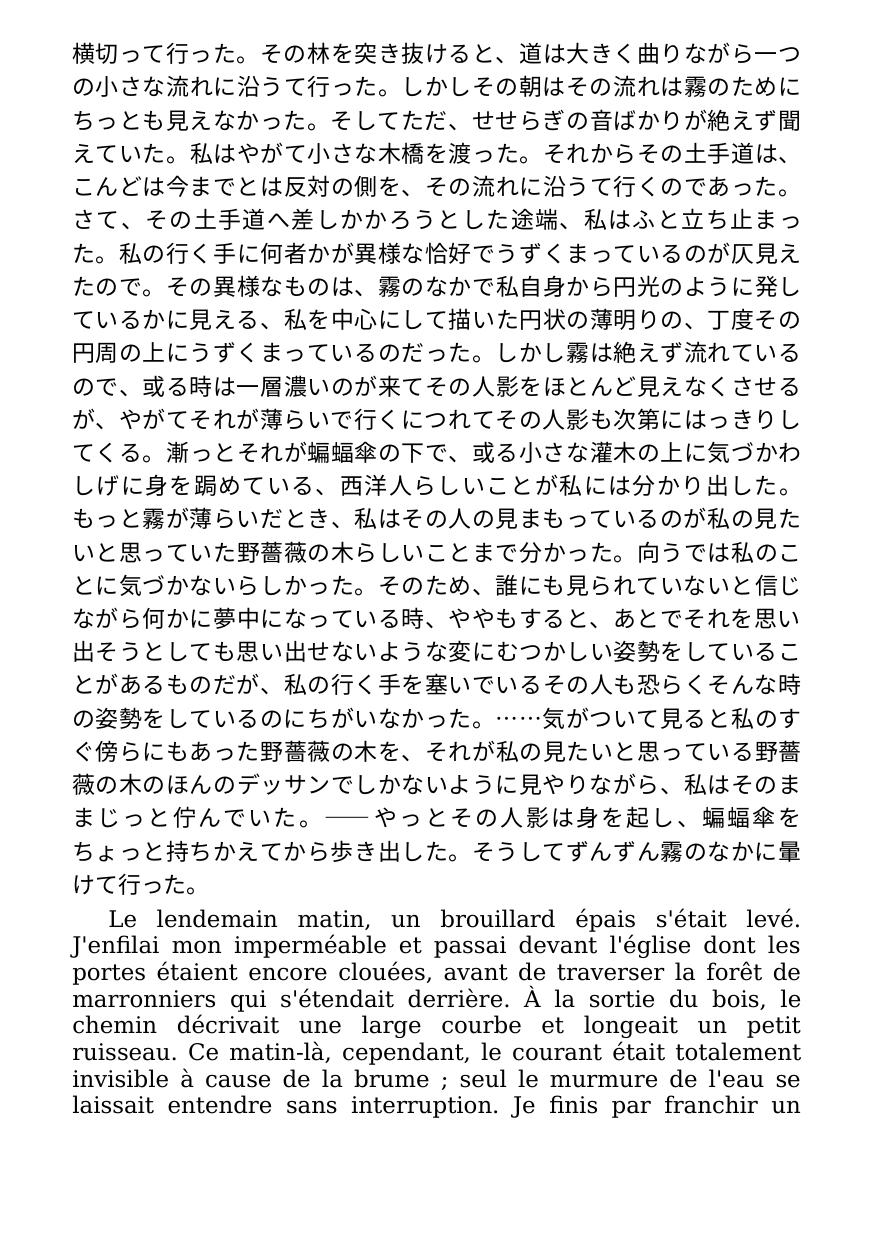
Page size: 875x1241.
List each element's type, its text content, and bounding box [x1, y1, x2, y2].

text 横切って行った。その林を突き抜けると、道は大きく曲りながら一つの小さな流れに沿うて行った。しかしその朝はその流れは霧のためにちっとも見えなかった。そしてただ、せせらぎの音ばかりが絶えず聞えていた。私はやがて小さな木橋を渡った。それからその土手道は、こんどは今までとは反対の側を、その流れに沿うて行くのであった。さて、その土手道へ差しかかろうとした途端、私はふと立ち止まった。私の行く手に何者かが異様な恰好でうずくまっているのが仄見えたので。その異様なものは、霧のなかで私自身から円光のように発しているかに見える、私を中心にして描いた円状の薄明りの、丁度その円周の上にうずくまっているのだった。しかし霧は絶えず流れているので、或る時は一層濃いのが来てその人影をほとんど見えなくさせるが、やがてそれが薄らいで行くにつれてその人影も次第にはっきりしてくる。漸っとそれが蝙蝠傘の下で、或る小さな灌木の上に気づかわしげに身を跼めている、西洋人らしいことが私には分かり出した。もっと霧が薄らいだとき、私はその人の見まもっているのが私の見たいと思っていた野薔薇の木らしいことまで分かった。向うでは私のことに気づかないらしかった。そのため、誰にも見られていないと信じながら何かに夢中になっている時、ややもすると、あとでそれを思い出そうとしても思い出せないような変にむつかしい姿勢をしていることがあるものだが、私の行く手を塞いでいるその人も恐らくそんな時の姿勢をしているのにちがいなかった。……気がついて見ると私のすぐ傍らにもあった野薔薇の木を、それが私の見たいと思っている野薔薇の木のほんのデッサンでしかないように見やりながら、私はそのままじっと佇んでいた。――やっとその人影は身を起し、蝙蝠傘をちょっと持ちかえてから歩き出した。そうしてずんずん霧のなかに暈けて行った。 [72, 36, 802, 900]
text Le lendemain matin, un brouillard épais s'était levé. J'enfilai mon imperméable et passai devant l'église dont les portes étaient encore clouées, avant de traverser la forêt de marronniers qui s'étendait derrière. À la sortie du bois, le chemin décrivait une large courbe et longeait un petit ruisseau. Ce matin-là, cependant, le courant était totalement invisible à cause de la brume ; seul le murmure de l'eau se laissait entendre sans interruption. Je finis par franchir un [72, 906, 802, 1119]
